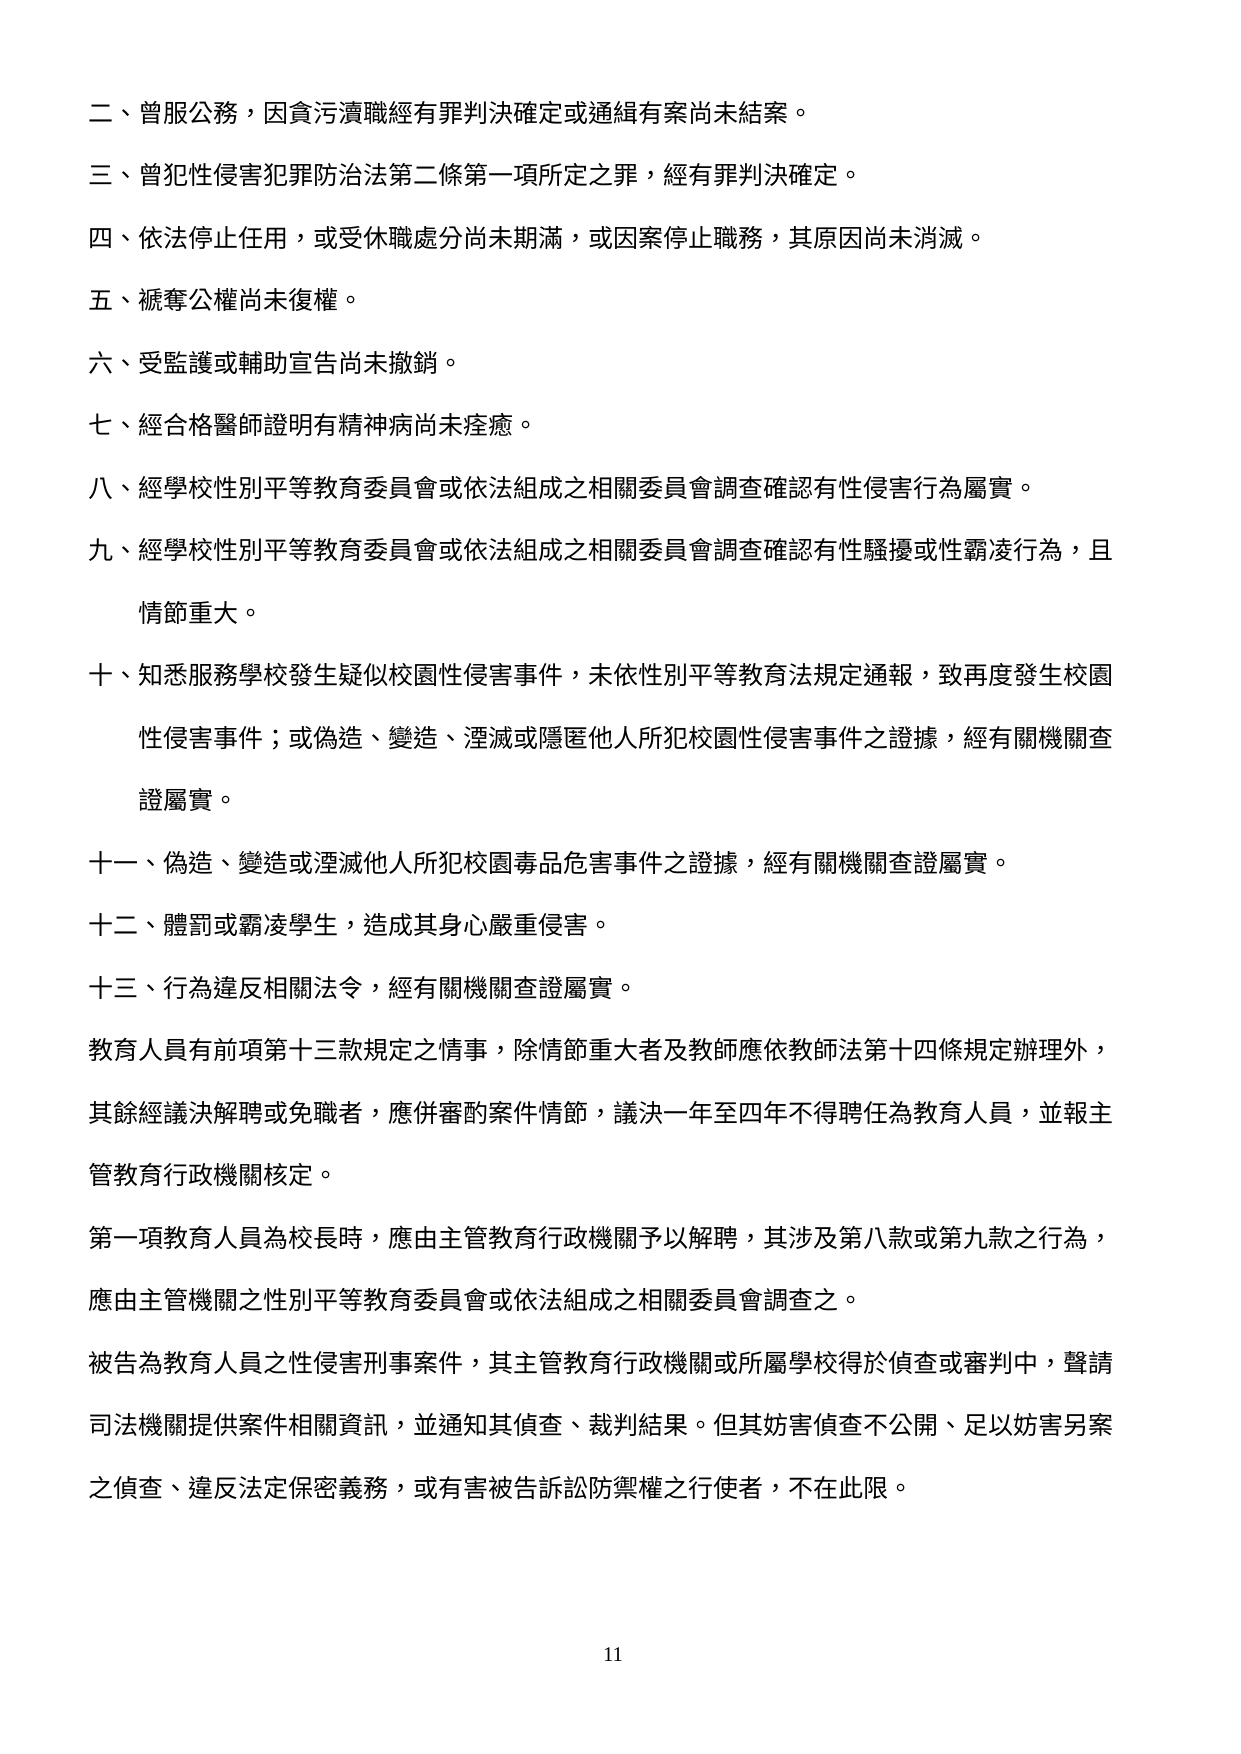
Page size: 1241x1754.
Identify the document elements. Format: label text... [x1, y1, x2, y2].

text 被告為教育人員之性侵害刑事案件，其主管教育行政機關或所屬學校得於偵查或審判中，聲請司法機關提供案件相關資訊，並通知其偵查、裁判結果。但其妨害偵查不公開、足以妨害另案之偵查、違反法定保密義務，或有害被告訴訟防禦權之行使者，不在此限。 [89, 1319, 1137, 1507]
text 九、經學校性別平等教育委員會或依法組成之相關委員會調查確認有性騷擾或性霸凌行為，且情節重大。 [89, 507, 1137, 632]
text 七、經合格醫師證明有精神病尚未痊癒。 [89, 382, 1137, 444]
text 第一項教育人員為校長時，應由主管教育行政機關予以解聘，其涉及第八款或第九款之行為，應由主管機關之性別平等教育委員會或依法組成之相關委員會調查之。 [89, 1194, 1137, 1319]
text 十二、體罰或霸凌學生，造成其身心嚴重侵害。 [89, 882, 1137, 944]
text 三、曾犯性侵害犯罪防治法第二條第一項所定之罪，經有罪判決確定。 [89, 132, 1137, 194]
text 教育人員有前項第十三款規定之情事，除情節重大者及教師應依教師法第十四條規定辦理外，其餘經議決解聘或免職者，應併審酌案件情節，議決一年至四年不得聘任為教育人員，並報主管教育行政機關核定。 [89, 1007, 1137, 1194]
text 二、曾服公務，因貪污瀆職經有罪判決確定或通緝有案尚未結案。 [89, 69, 1137, 132]
text 十一、偽造、變造或湮滅他人所犯校園毒品危害事件之證據，經有關機關查證屬實。 [89, 819, 1137, 882]
text 四、依法停止任用，或受休職處分尚未期滿，或因案停止職務，其原因尚未消滅。 [89, 194, 1137, 257]
text 八、經學校性別平等教育委員會或依法組成之相關委員會調查確認有性侵害行為屬實。 [89, 444, 1137, 507]
text 十三、行為違反相關法令，經有關機關查證屬實。 [89, 944, 1137, 1007]
text 六、受監護或輔助宣告尚未撤銷。 [89, 319, 1137, 382]
text 五、褫奪公權尚未復權。 [89, 257, 1137, 319]
text 十、知悉服務學校發生疑似校園性侵害事件，未依性別平等教育法規定通報，致再度發生校園性侵害事件；或偽造、變造、湮滅或隱匿他人所犯校園性侵害事件之證據，經有關機關查證屬實。 [89, 632, 1137, 819]
